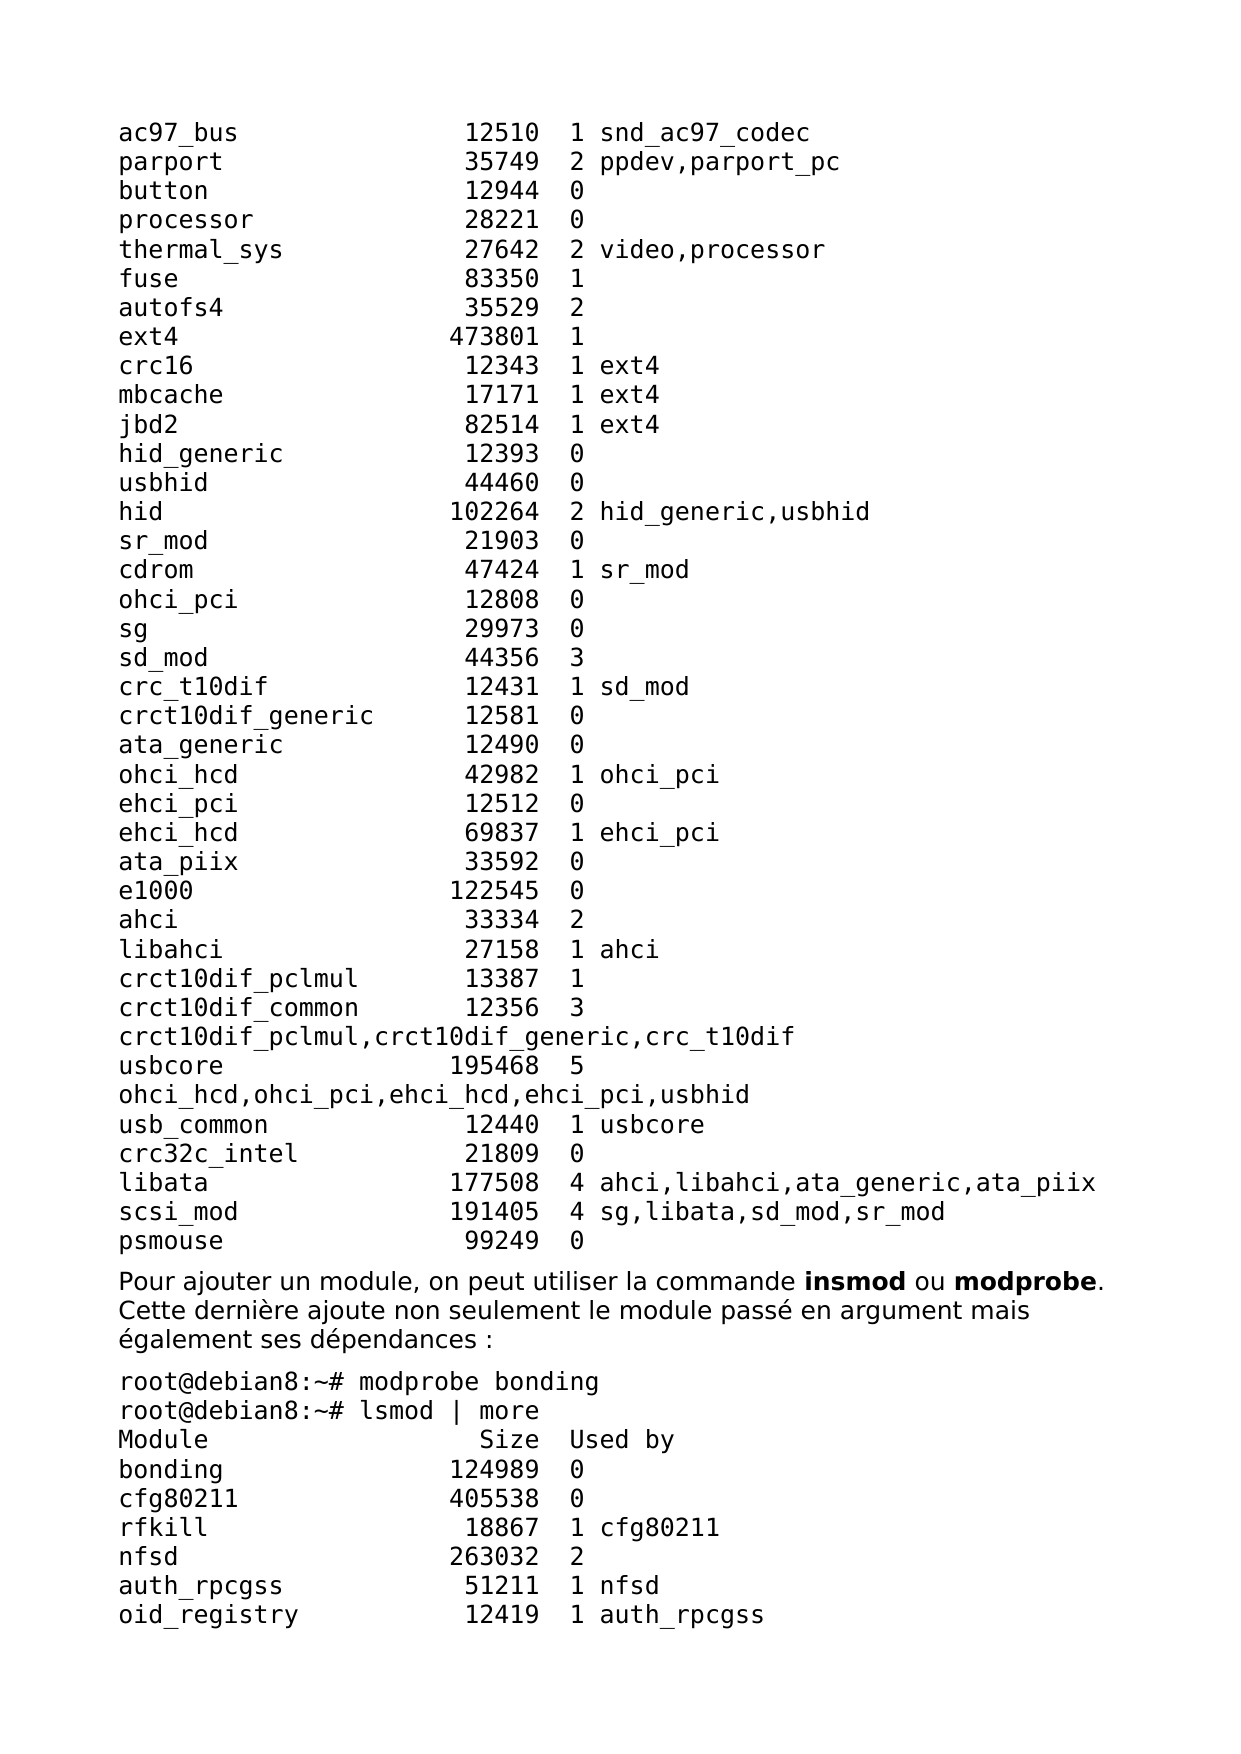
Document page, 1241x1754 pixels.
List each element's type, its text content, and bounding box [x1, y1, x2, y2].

text ac97_bus 12510 1 snd_ac97_codec parport 35749 2 ppdev,parport_pc button 12944 0 processor 28221 0 thermal_sys 27642 2 video,processor fuse 83350 1 autofs4 35529 2 ext4 473801 1 crc16 12343 1 ext4 mbcache 17171 1 ext4 jbd2 82514 1 ext4 hid_generic 12393 0 usbhid 44460 0 hid 102264 2 hid_generic,usbhid sr_mod 21903 0 cdrom 47424 1 sr_mod ohci_pci 12808 0 sg 29973 0 sd_mod 44356 3 crc_t10dif 12431 1 sd_mod crct10dif_generic 12581 0 ata_generic 12490 0 ohci_hcd 42982 1 ohci_pci ehci_pci 12512 0 ehci_hcd 69837 1 ehci_pci ata_piix 33592 0 e1000 122545 0 ahci 33334 2 libahci 27158 1 ahci crct10dif_pclmul 13387 1 crct10dif_common 12356 3 crct10dif_pclmul,crct10dif_generic,crc_t10dif usbcore 195468 5 ohci_hcd,ohci_pci,ehci_hcd,ehci_pci,usbhid usb_common 12440 1 usbcore crc32c_intel 21809 0 libata 177508 4 ahci,libahci,ata_generic,ata_piix scsi_mod 191405 4 sg,libata,sd_mod,sr_mod psmouse 99249 0 [118, 118, 1122, 1256]
text Pour ajouter un module, on peut utiliser la commande insmod ou modprobe. Cette dernière ajoute non seulement le module passé en argument mais également ses dépendances : [118, 1267, 1122, 1355]
text root@debian8:~# modprobe bonding root@debian8:~# lsmod | more Module Size Used by bonding 124989 0 cfg80211 405538 0 rfkill 18867 1 cfg80211 nfsd 263032 2 auth_rpcgss 51211 1 nfsd oid_registry 12419 1 auth_rpcgss [118, 1367, 1122, 1630]
